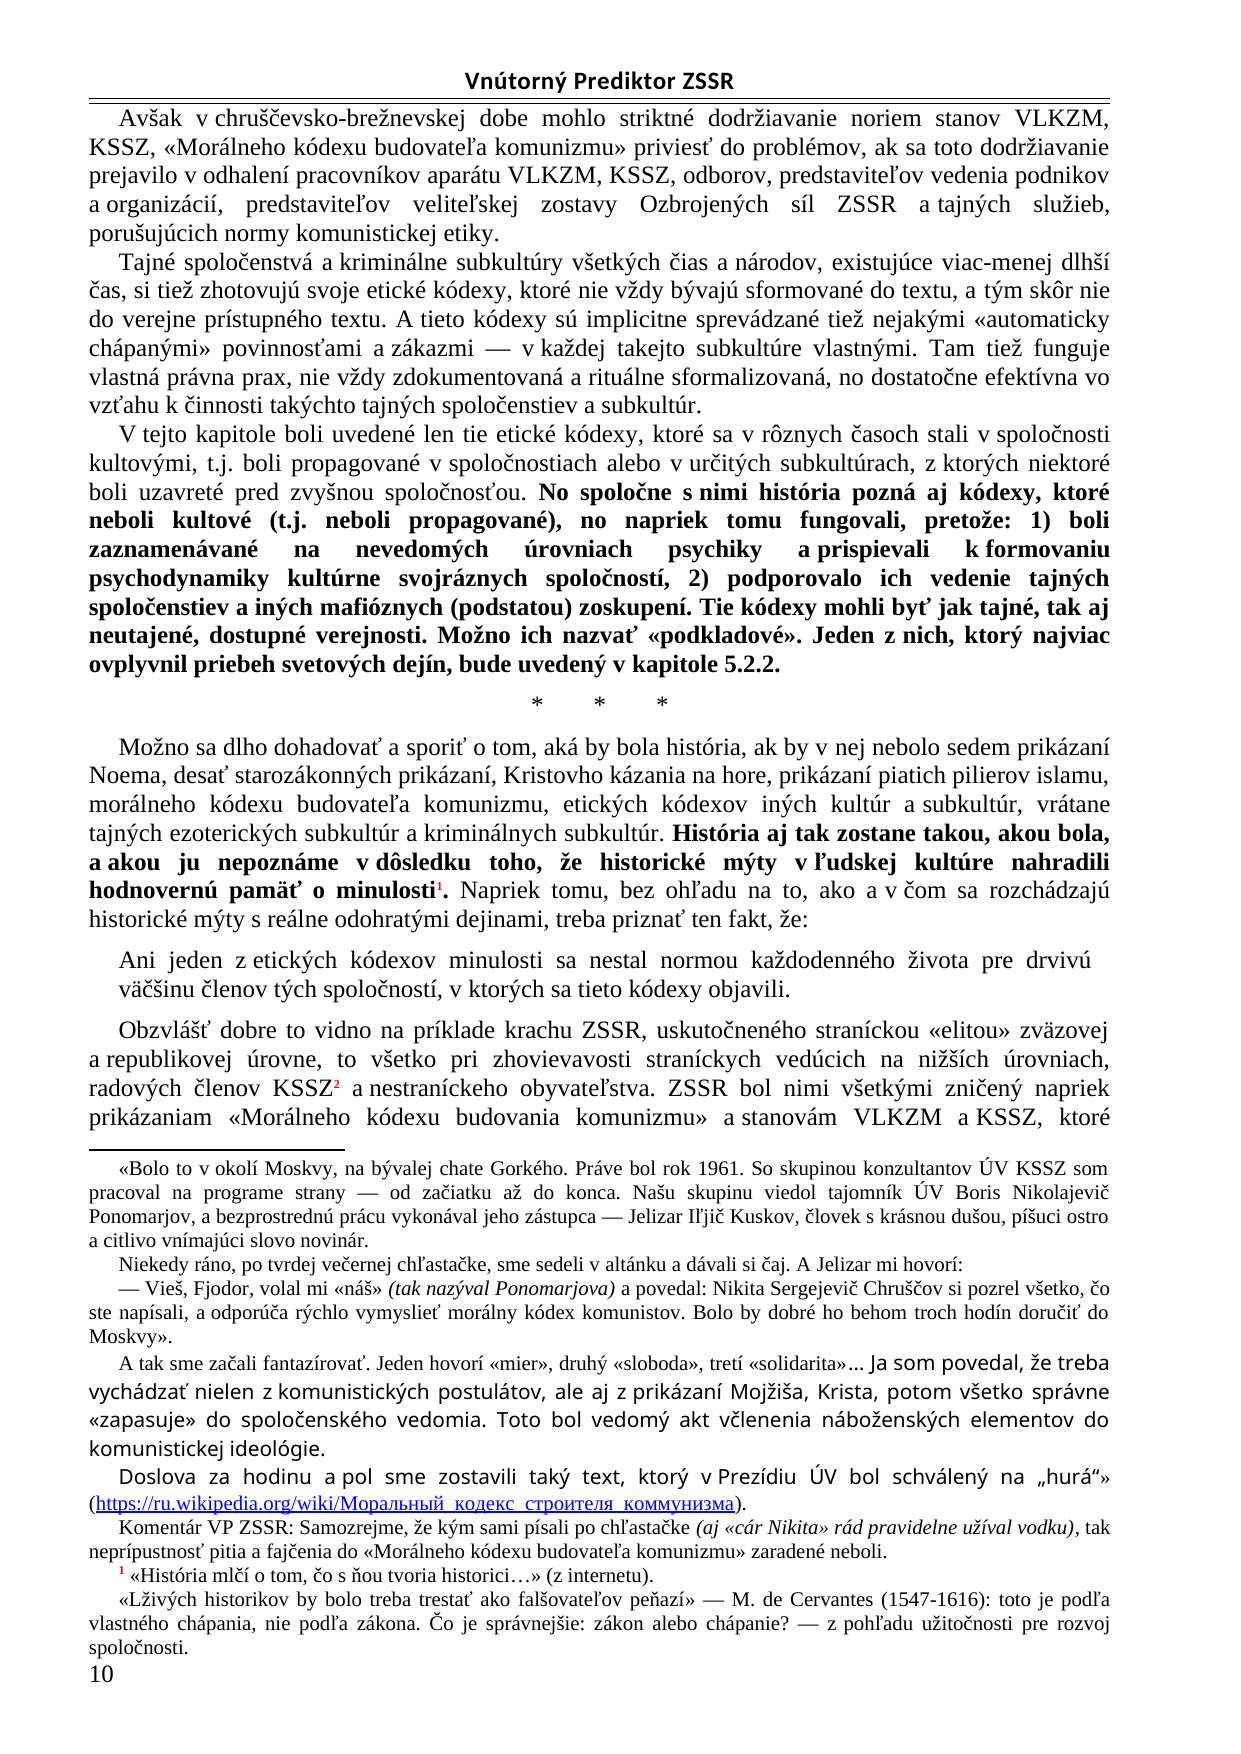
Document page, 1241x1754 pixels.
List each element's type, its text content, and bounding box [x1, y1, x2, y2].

text Ani jeden z etických kódexov minulosti sa nestal normou každodenného života pre drvivú väčšinu členov tých spoločností, v ktorých sa tieto kódexy objavili. [118, 946, 1093, 1003]
text Avšak v chruščevsko-brežnevskej dobe mohlo striktné dodržiavanie noriem stanov VLKZM, KSSZ, «Morálneho kódexu budovateľa komunizmu» priviesť do problémov, ak sa toto dodržiavanie prejavilo v odhalení pracovníkov aparátu VLKZM, KSSZ, odborov, predstaviteľov vedenia podnikov a organizácií, predstaviteľov veliteľskej zostavy Ozbrojených síl ZSSR a tajných služieb, porušujúcich normy komunistickej etiky. [89, 104, 1110, 247]
text Tajné spoločenstvá a kriminálne subkultúry všetkých čias a národov, existujúce viac-menej dlhší čas, si tiež zhotovujú svoje etické kódexy, ktoré nie vždy bývajú sformované do textu, a tým skôr nie do verejne prístupného textu. A tieto kódexy sú implicitne sprevádzané tiež nejakými «automaticky chápanými» povinnosťami a zákazmi — v každej takejto subkultúre vlastnými. Tam tiež funguje vlastná právna prax, nie vždy zdokumentovaná a rituálne sformalizovaná, no dostatočne efektívna vo vzťahu k činnosti takýchto tajných spoločenstiev a subkultúr. [89, 247, 1110, 419]
list — Vieš, Fjodor, volal mi «náš» (tak nazýval Ponomarjova) a povedal: Nikita Sergejevič Chruščov si pozrel všetko, čo ste napísali, a odporúča rýchlo vymyslieť morálny kódex komunistov. Bolo by dobré ho behom troch hodín doručiť do Moskvy». [89, 1276, 1110, 1348]
text V tejto kapitole boli uvedené len tie etické kódexy, ktoré sa v rôznych časoch stali v spoločnosti kultovými, t.j. boli propagované v spoločnostiach alebo v určitých subkultúrach, z ktorých niektoré boli uzavreté pred zvyšnou spoločnosťou. No spoločne s nimi história pozná aj kódexy, ktoré neboli kultové (t.j. neboli propagované), no napriek tomu fungovali, pretože: 1) boli zaznamenávané na nevedomých úrovniach psychiky a prispievali k formovaniu psychodynamiky kultúrne svojráznych spoločností, 2) podporovalo ich vedenie tajných spoločenstiev a iných mafióznych (podstatou) zoskupení. Tie kódexy mohli byť jak tajné, tak aj neutajené, dostupné verejnosti. Možno ich nazvať «podkladové». Jeden z nich, ktorý najviac ovplyvnil priebeh svetových dejín, bude uvedený v kapitole 5.2.2. [89, 419, 1110, 678]
list A tak sme začali fantazírovať. Jeden hovorí «mier», druhý «sloboda», tretí «solidarita»… Ja som povedal, že treba vychádzať nielen z komunistických postulátov, ale aj z prikázaní Mojžiša, Krista, potom všetko správne «zapasuje» do spoločenského vedomia. Toto bol vedomý akt včlenenia náboženských elementov do komunistickej ideológie. [89, 1348, 1110, 1462]
text * * * [89, 691, 1110, 719]
list Niekedy ráno, po tvrdej večernej chľastačke, sme sedeli v altánku a dávali si čaj. A Jelizar mi hovorí: [89, 1252, 1110, 1276]
text Možno sa dlho dohadovať a sporiť o tom, aká by bola história, ak by v nej nebolo sedem prikázaní Noema, desať starozákonných prikázaní, Kristovho kázania na hore, prikázaní piatich pilierov islamu, morálneho kódexu budovateľa komunizmu, etických kódexov iných kultúr a subkultúr, vrátane tajných ezoterických subkultúr a kriminálnych subkultúr. História aj tak zostane takou, akou bola, a akou ju nepoznáme v dôsledku toho, že historické mýty v ľudskej kultúre nahradili hodnovernú pamäť o minulosti. Napriek tomu, bez ohľadu na to, ako a v čom sa rozchádzajú historické mýty s reálne odohratými dejinami, treba priznať ten fakt, že: [89, 732, 1110, 933]
list Doslova za hodinu a pol sme zostavili taký text, ktorý v Prezídiu ÚV bol schválený na „hurá“» (https://ru.wikipedia.org/wiki/Моральный_кодекс_строителя_коммунизма). [89, 1462, 1110, 1515]
list «Bolo to v okolí Moskvy, na bývalej chate Gorkého. Práve bol rok 1961. So skupinou konzultantov ÚV KSSZ som pracoval na programe strany — od začiatku až do konca. Našu skupinu viedol tajomník ÚV Boris Nikolajevič Ponomarjov, a bezprostrednú prácu vykonával jeho zástupca — Jelizar Iľjič Kuskov, človek s krásnou dušou, píšuci ostro a citlivo vnímajúci slovo novinár. [89, 1156, 1110, 1252]
list Komentár VP ZSSR: Samozrejme, že kým sami písali po chľastačke (aj «cár Nikita» rád pravidelne užíval vodku), tak neprípustnosť pitia a fajčenia do «Morálneho kódexu budovateľa komunizmu» zaradené neboli. [89, 1515, 1110, 1563]
text «História mlčí o tom, čo s ňou tvoria historici…» (z internetu). [89, 1563, 1110, 1587]
text Obzvlášť dobre to vidno na príklade krachu ZSSR, uskutočneného straníckou «elitou» zväzovej a republikovej úrovne, to všetko pri zhovievavosti straníckych vedúcich na nižších úrovniach, radových členov KSSZ a nestraníckeho obyvateľstva. ZSSR bol nimi všetkými zničený napriek prikázaniam «Morálneho kódexu budovania komunizmu» a stanovám VLKZM a KSSZ, ktoré [89, 1016, 1110, 1131]
text «Lživých historikov by bolo treba trestať ako falšovateľov peňazí» — M. de Cervantes (1547-1616): toto je podľa vlastného chápania, nie podľa zákona. Čo je správnejšie: zákon alebo chápanie? — z pohľadu užitočnosti pre rozvoj spoločnosti. [89, 1587, 1110, 1659]
